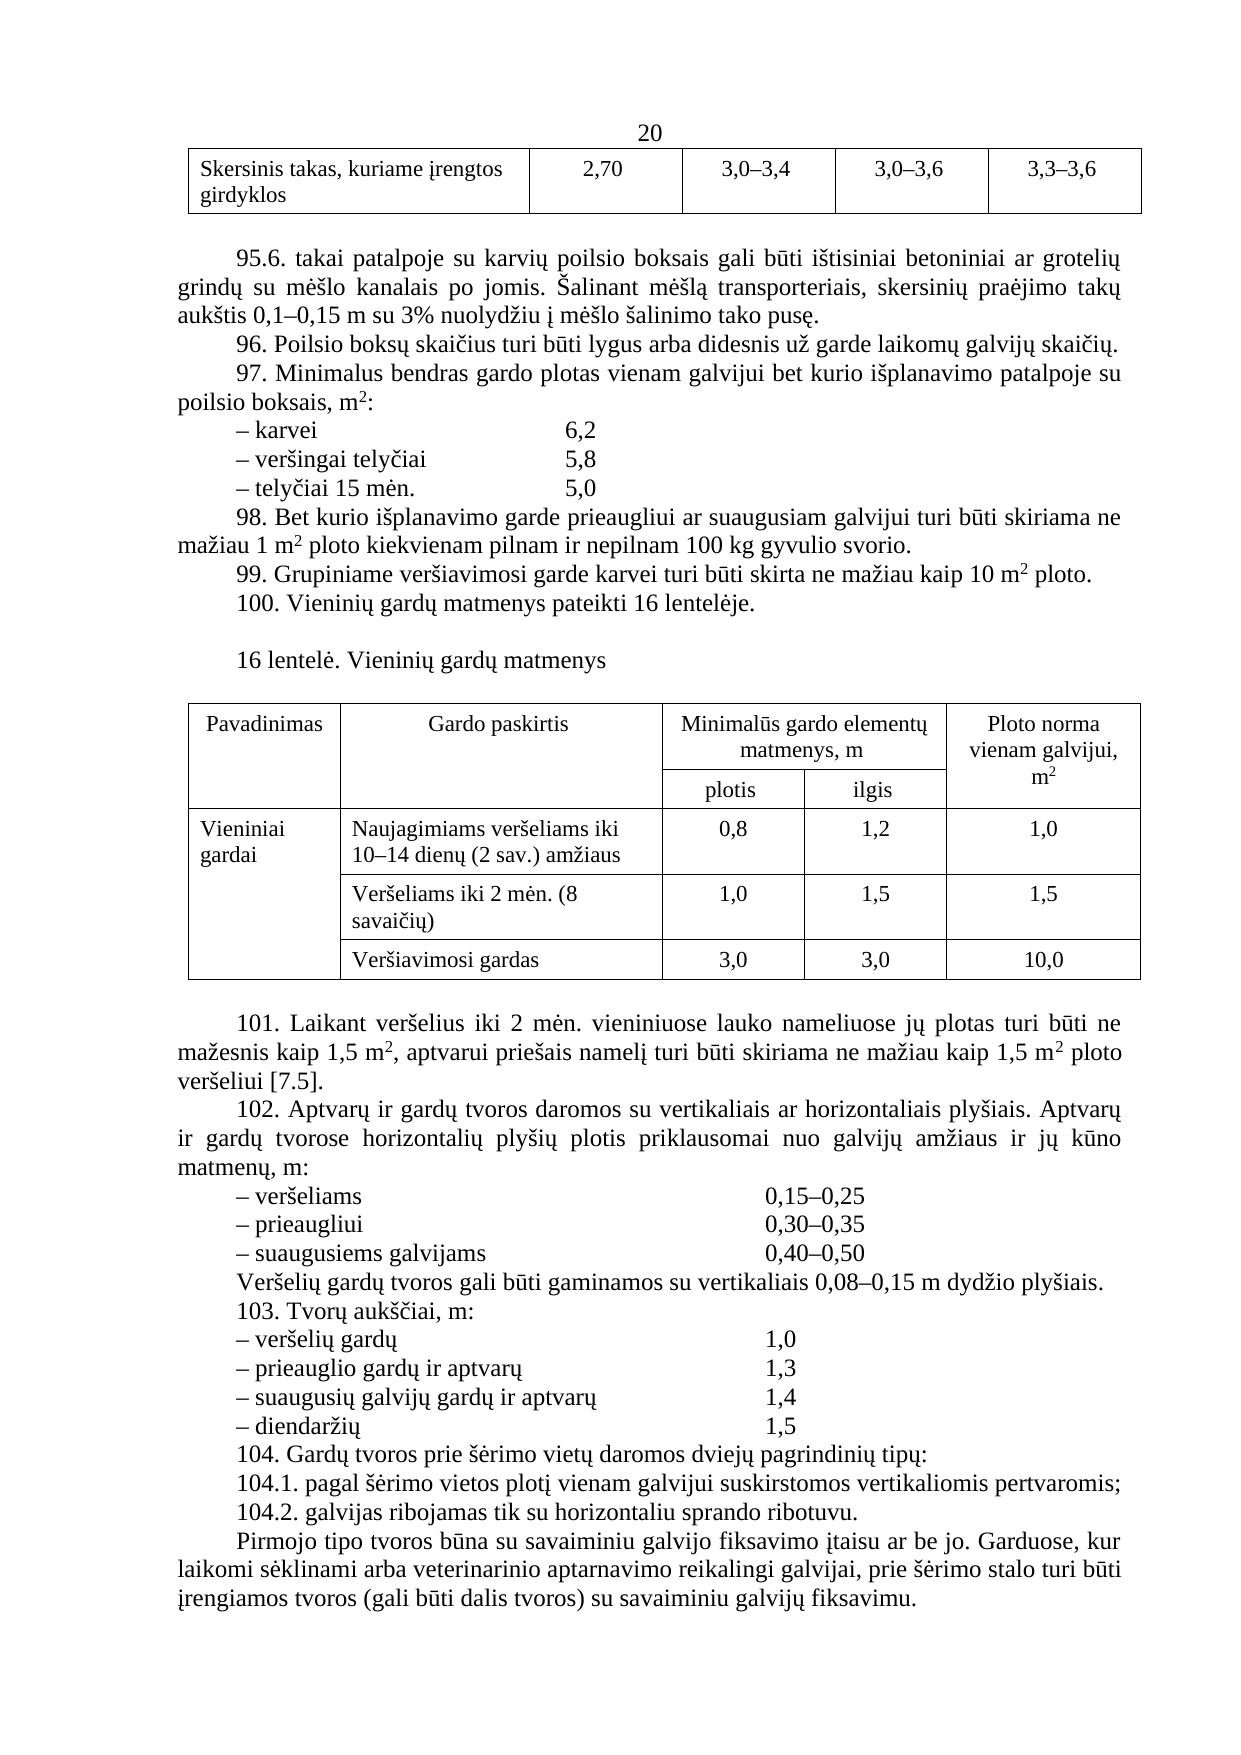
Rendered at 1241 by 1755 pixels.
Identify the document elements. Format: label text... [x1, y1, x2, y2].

table_cell Veršiavimosi gardas [341, 940, 662, 978]
table_cell 3,0 [805, 940, 946, 978]
table_cell 1,0 [663, 875, 804, 939]
text 100. Vieninių gardų matmenys pateikti 16 lentelėje. [177, 588, 1122, 617]
text 16 lentelė. Vieninių gardų matmenys [177, 646, 1122, 674]
text Pirmojo tipo tvoros būna su savaiminiu galvijo fiksavimo įtaisu ar be jo. Garduose, kur laikomi sėklinami arba veterinarinio aptarnavimo reikalingi galvijai, prie šėrimo stalo turi būti įrengiamos tvoros (gali būti dalis tvoros) su savaiminiu galvijų fiksavimu. [177, 1526, 1122, 1612]
text – veršingai telyčiai 5,8 [177, 444, 1122, 473]
text 104.2. galvijas ribojamas tik su horizontaliu sprando ribotuvu. [177, 1497, 1122, 1526]
table_header Ploto norma vienam galvijui, m2 [947, 704, 1140, 808]
text Veršelių gardų tvoros gali būti gaminamos su vertikaliais 0,08–0,15 m dydžio plyšiais. [177, 1267, 1122, 1296]
text – diendaržių 1,5 [177, 1411, 1122, 1439]
table_cell Veršeliams iki 2 mėn. (8 savaičių) [341, 875, 662, 939]
table_cell 3,3–3,6 [989, 149, 1141, 213]
table_cell 1,5 [805, 875, 946, 939]
table_cell 3,0–3,6 [836, 149, 988, 213]
table_cell 2,70 [530, 149, 682, 213]
table_cell Vieniniai gardai [189, 809, 340, 978]
table_cell plotis [663, 770, 804, 808]
text – telyčiai 15 mėn. 5,0 [177, 473, 1122, 502]
text 97. Minimalus bendras gardo plotas vienam galvijui bet kurio išplanavimo patalpoje su poilsio boksais, m2: [177, 358, 1122, 416]
table_cell 10,0 [947, 940, 1140, 978]
text – prieaugliui 0,30–0,35 [177, 1209, 1122, 1238]
text – veršeliams 0,15–0,25 [177, 1181, 1122, 1209]
text – suaugusių galvijų gardų ir aptvarų 1,4 [177, 1382, 1122, 1411]
table_cell 3,0–3,4 [683, 149, 835, 213]
table_cell Skersinis takas, kuriame įrengtos girdyklos [189, 149, 529, 213]
table_cell 0,8 [663, 809, 804, 873]
table_cell 3,0 [663, 940, 804, 978]
table_cell 1,0 [947, 809, 1140, 873]
text – prieauglio gardų ir aptvarų 1,3 [177, 1353, 1122, 1382]
table_cell ilgis [805, 770, 946, 808]
text – suaugusiems galvijams 0,40–0,50 [177, 1238, 1122, 1267]
text 101. Laikant veršelius iki 2 mėn. vieniniuose lauko nameliuose jų plotas turi būti ne mažesnis kaip 1,5 m2, aptvarui priešais namelį turi būti skiriama ne mažiau kaip 1,5 m2 ploto veršeliui [7.5]. [177, 1008, 1122, 1094]
table_header Pavadinimas [189, 704, 340, 808]
table_header Gardo paskirtis [341, 704, 662, 808]
text 104. Gardų tvoros prie šėrimo vietų daromos dviejų pagrindinių tipų: [177, 1439, 1122, 1468]
text 99. Grupiniame veršiavimosi garde karvei turi būti skirta ne mažiau kaip 10 m2 ploto. [177, 559, 1122, 588]
table_cell 1,2 [805, 809, 946, 873]
table_cell Naujagimiams veršeliams iki 10–14 dienų (2 sav.) amžiaus [341, 809, 662, 873]
text 98. Bet kurio išplanavimo garde prieaugliui ar suaugusiam galvijui turi būti skiriama ne mažiau 1 m2 ploto kiekvienam pilnam ir nepilnam 100 kg gyvulio svorio. [177, 502, 1122, 559]
text 104.1. pagal šėrimo vietos plotį vienam galvijui suskirstomos vertikaliomis pertvaromis; [177, 1468, 1122, 1497]
table_cell 1,5 [947, 875, 1140, 939]
table_header Minimalūs gardo elementų matmenys, m [663, 704, 946, 769]
text 96. Poilsio boksų skaičius turi būti lygus arba didesnis už garde laikomų galvijų skaičių. [177, 329, 1122, 358]
text – karvei 6,2 [177, 416, 1122, 444]
text 103. Tvorų aukščiai, m: [177, 1296, 1122, 1324]
text 95.6. takai patalpoje su karvių poilsio boksais gali būti ištisiniai betoniniai ar grotelių grindų su mėšlo kanalais po jomis. Šalinant mėšlą transporteriais, skersinių praėjimo takų aukštis 0,1–0,15 m su 3% nuolydžiu į mėšlo šalinimo tako pusę. [177, 243, 1122, 329]
text – veršelių gardų 1,0 [177, 1324, 1122, 1353]
text 102. Aptvarų ir gardų tvoros daromos su vertikaliais ar horizontaliais plyšiais. Aptvarų ir gardų tvorose horizontalių plyšių plotis priklausomai nuo galvijų amžiaus ir jų kūno matmenų, m: [177, 1094, 1122, 1181]
